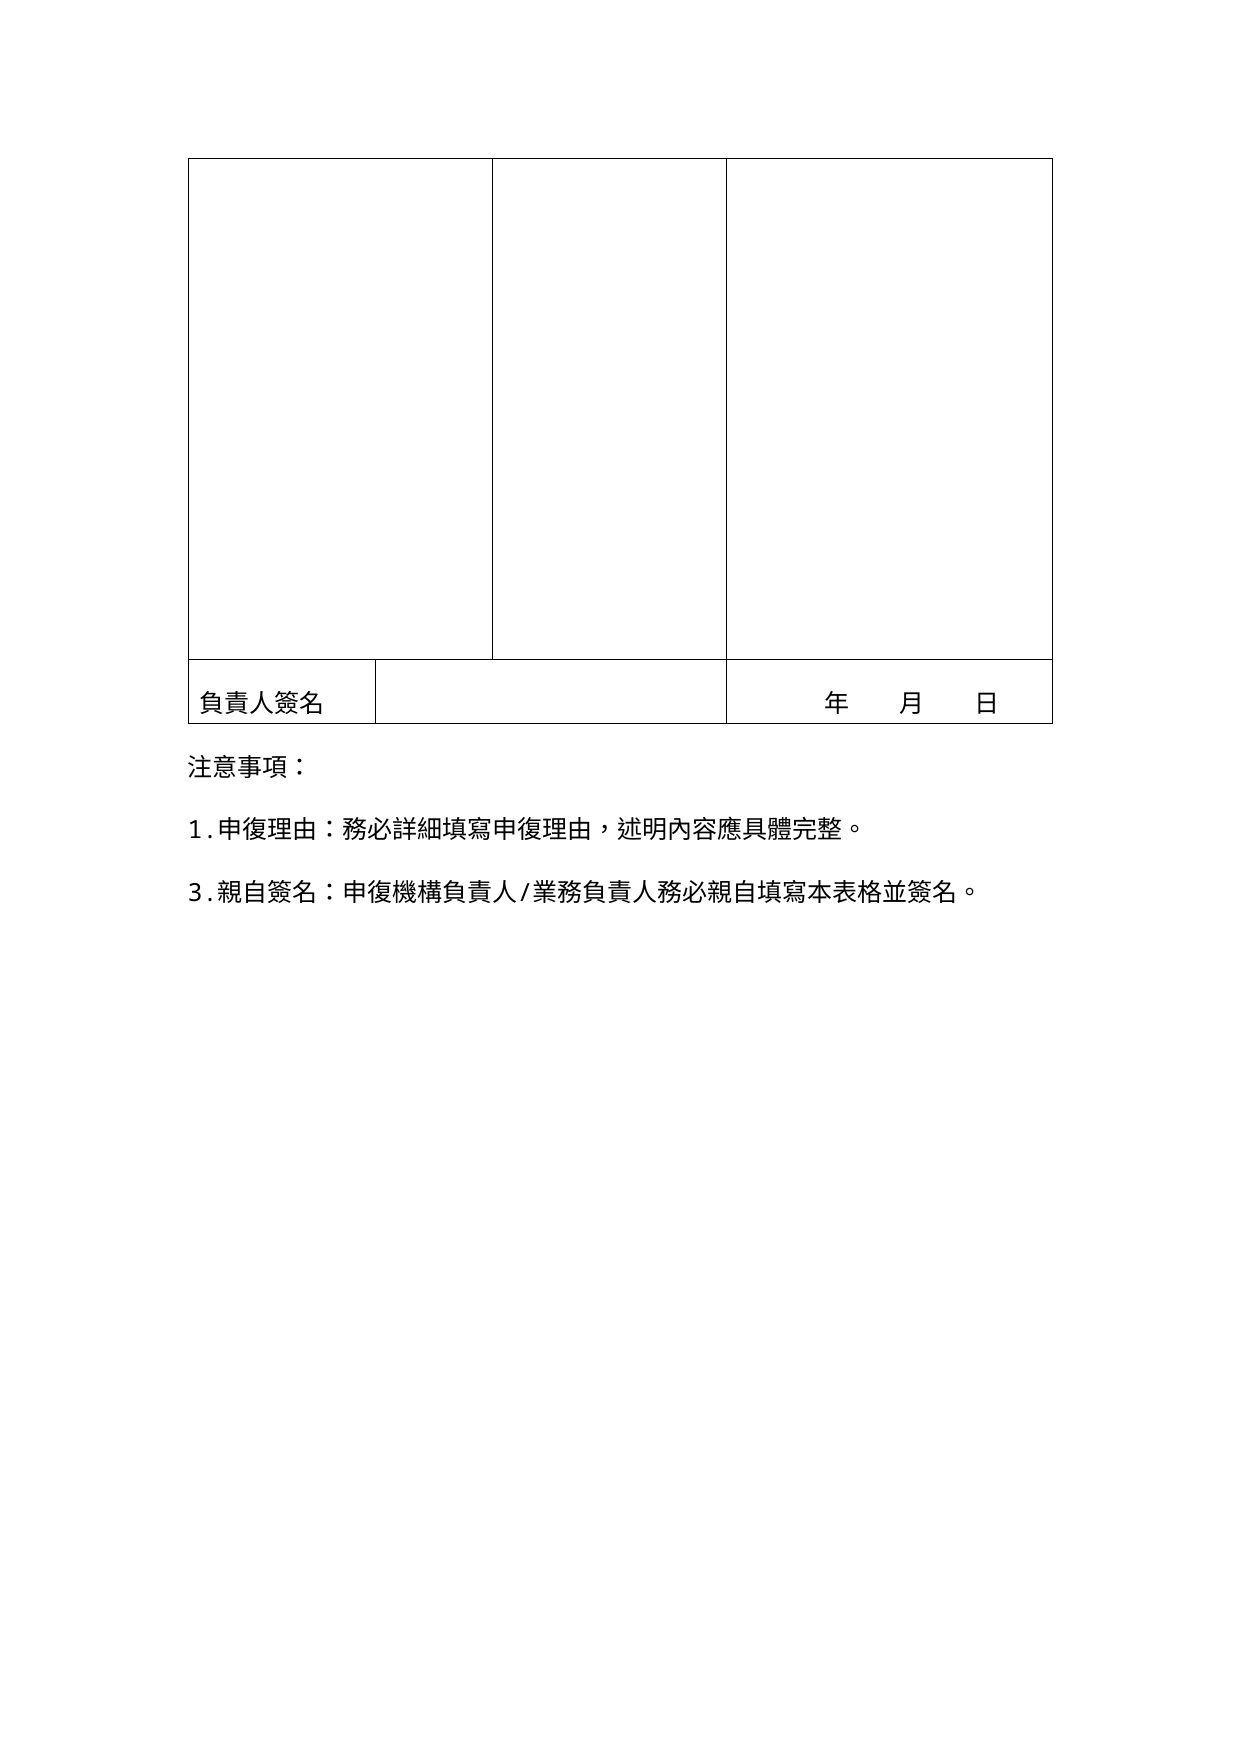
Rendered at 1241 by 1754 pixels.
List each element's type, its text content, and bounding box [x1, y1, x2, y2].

table_cell [376, 660, 726, 723]
text 3.親自簽名：申復機構負責人/業務負責人務必親自填寫本表格並簽名。 [187, 849, 1053, 911]
text 注意事項： [187, 724, 1053, 786]
table_cell 年 月 日 [727, 660, 1052, 723]
table_cell 負責人簽名 [189, 660, 375, 723]
table_cell [189, 159, 492, 659]
table_cell [727, 159, 1052, 659]
text 1.申復理由：務必詳細填寫申復理由，述明內容應具體完整。 [187, 786, 1053, 849]
table_cell [493, 159, 726, 659]
